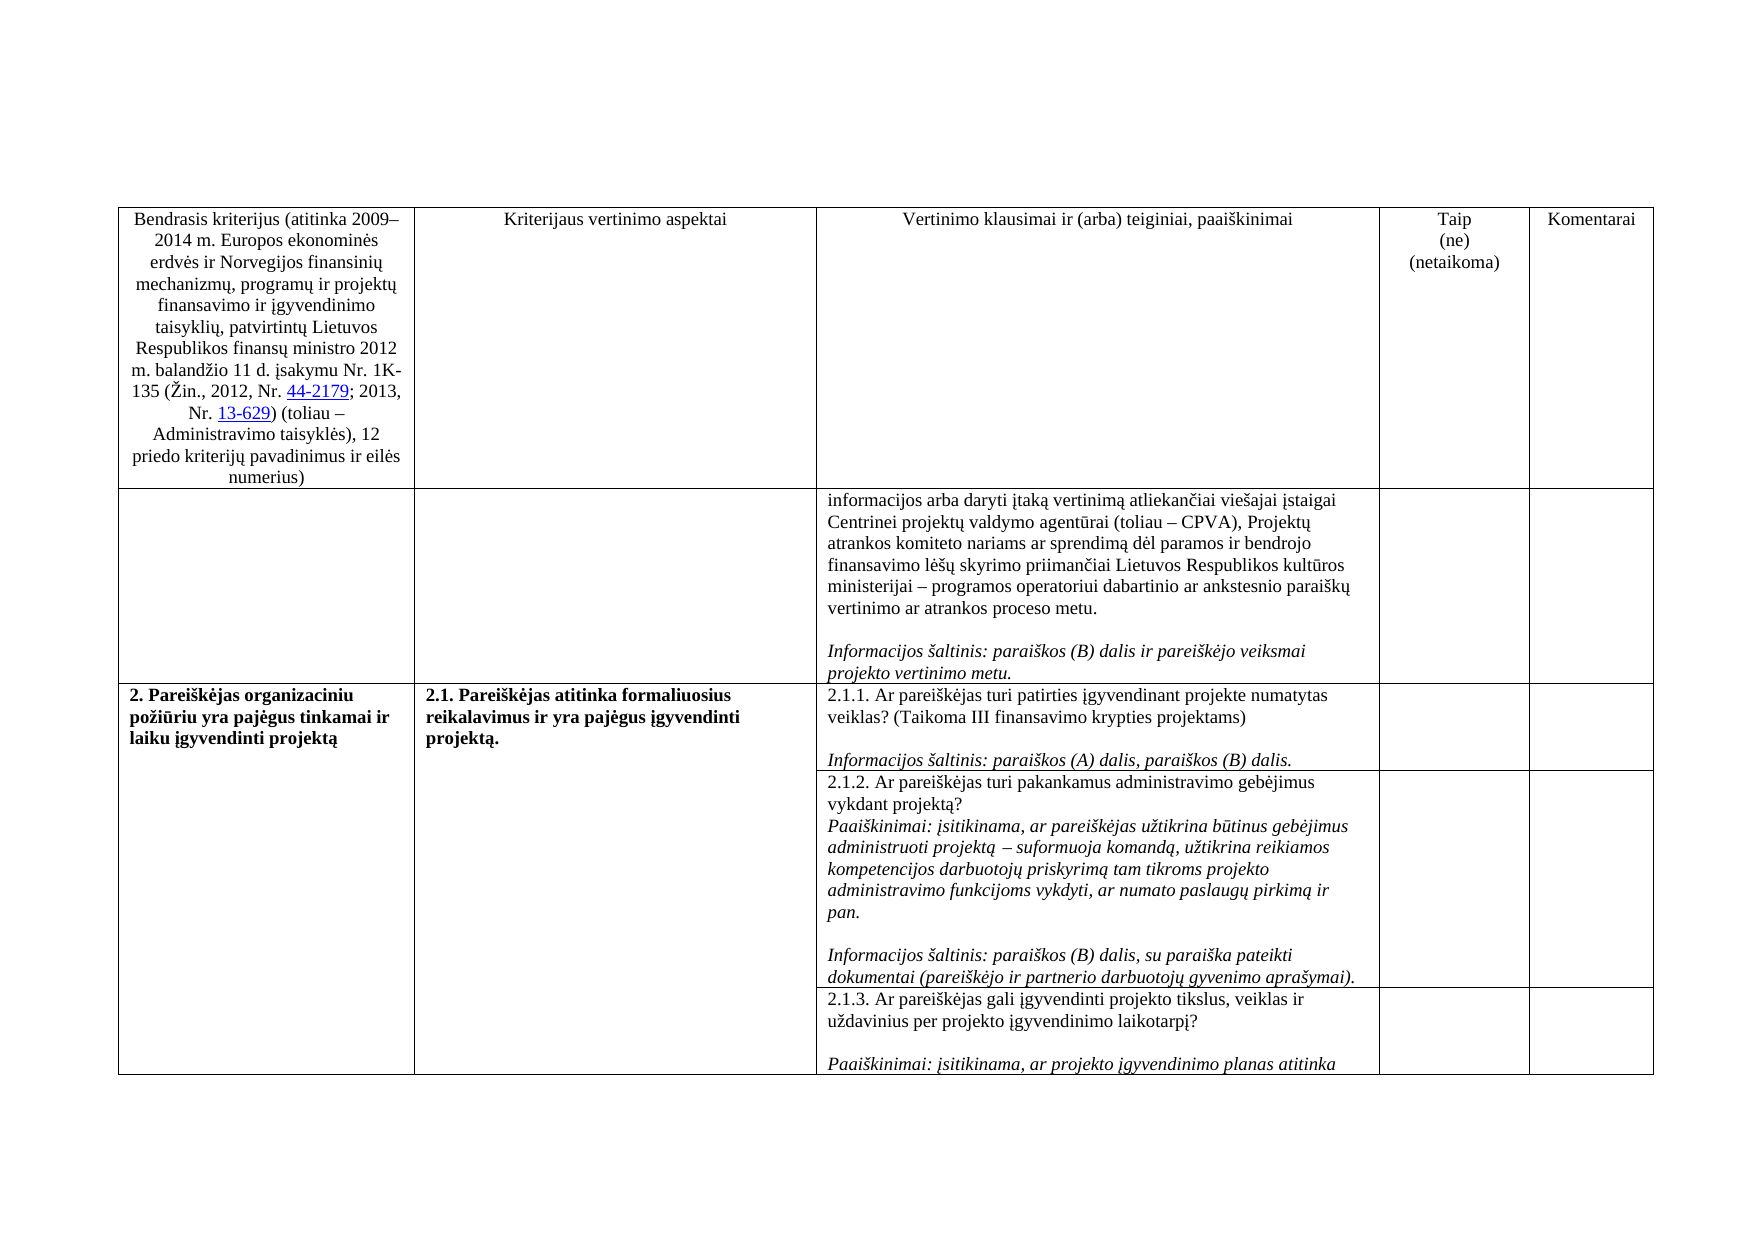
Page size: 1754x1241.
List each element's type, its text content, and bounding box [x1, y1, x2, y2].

table_header Taip (ne) (netaikoma) [1380, 208, 1529, 488]
table_header Bendrasis kriterijus (atitinka 2009–2014 m. Europos ekonominės erdvės ir Norvegijos finansinių mechanizmų, programų ir projektų finansavimo ir įgyvendinimo taisyklių, patvirtintų Lietuvos Respublikos finansų ministro 2012 m. balandžio 11 d. įsakymu Nr. 1K-135 (Žin., 2012, Nr. 44-2179; 2013, Nr. 13-629) (toliau – Administravimo taisyklės), 12 priedo kriterijų pavadinimus ir eilės numerius) [119, 208, 414, 488]
table_header Kriterijaus vertinimo aspektai [415, 208, 816, 488]
table_cell [1380, 988, 1529, 1074]
table_cell 2.1.1. Ar pareiškėjas turi patirties įgyvendinant projekte numatytas veiklas? (Taikoma III finansavimo krypties projektams) Informacijos šaltinis: paraiškos (A) dalis, paraiškos (B) dalis. [817, 684, 1379, 770]
table_cell 2. Pareiškėjas organizaciniu požiūriu yra pajėgus tinkamai ir laiku įgyvendinti projektą [119, 684, 414, 1074]
table_cell [1380, 771, 1529, 987]
table_cell [1530, 489, 1653, 683]
table_cell [1530, 684, 1653, 770]
table_header Vertinimo klausimai ir (arba) teiginiai, paaiškinimai [817, 208, 1379, 488]
table_cell [119, 489, 414, 683]
table_cell [1530, 771, 1653, 987]
table_header Komentarai [1530, 208, 1653, 488]
table_cell informacijos arba daryti įtaką vertinimą atliekančiai viešajai įstaigai Centrinei projektų valdymo agentūrai (toliau – CPVA), Projektų atrankos komiteto nariams ar sprendimą dėl paramos ir bendrojo finansavimo lėšų skyrimo priimančiai Lietuvos Respublikos kultūros ministerijai – programos operatoriui dabartinio ar ankstesnio paraiškų vertinimo ar atrankos proceso metu. Informacijos šaltinis: paraiškos (B) dalis ir pareiškėjo veiksmai projekto vertinimo metu. [817, 489, 1379, 683]
table_cell [1380, 684, 1529, 770]
table_cell 2.1. Pareiškėjas atitinka formaliuosius reikalavimus ir yra pajėgus įgyvendinti projektą. [415, 684, 816, 1074]
table_cell [1380, 489, 1529, 683]
table_cell 2.1.3. Ar pareiškėjas gali įgyvendinti projekto tikslus, veiklas ir uždavinius per projekto įgyvendinimo laikotarpį? Paaiškinimai: įsitikinama, ar projekto įgyvendinimo planas atitinka [817, 988, 1379, 1074]
table_cell 2.1.2. Ar pareiškėjas turi pakankamus administravimo gebėjimus vykdant projektą? Paaiškinimai: įsitikinama, ar pareiškėjas užtikrina būtinus gebėjimus administruoti projektą – suformuoja komandą, užtikrina reikiamos kompetencijos darbuotojų priskyrimą tam tikroms projekto administravimo funkcijoms vykdyti, ar numato paslaugų pirkimą ir pan. Informacijos šaltinis: paraiškos (B) dalis, su paraiška pateikti dokumentai (pareiškėjo ir partnerio darbuotojų gyvenimo aprašymai). [817, 771, 1379, 987]
table_cell [1530, 988, 1653, 1074]
table_cell [415, 489, 816, 683]
